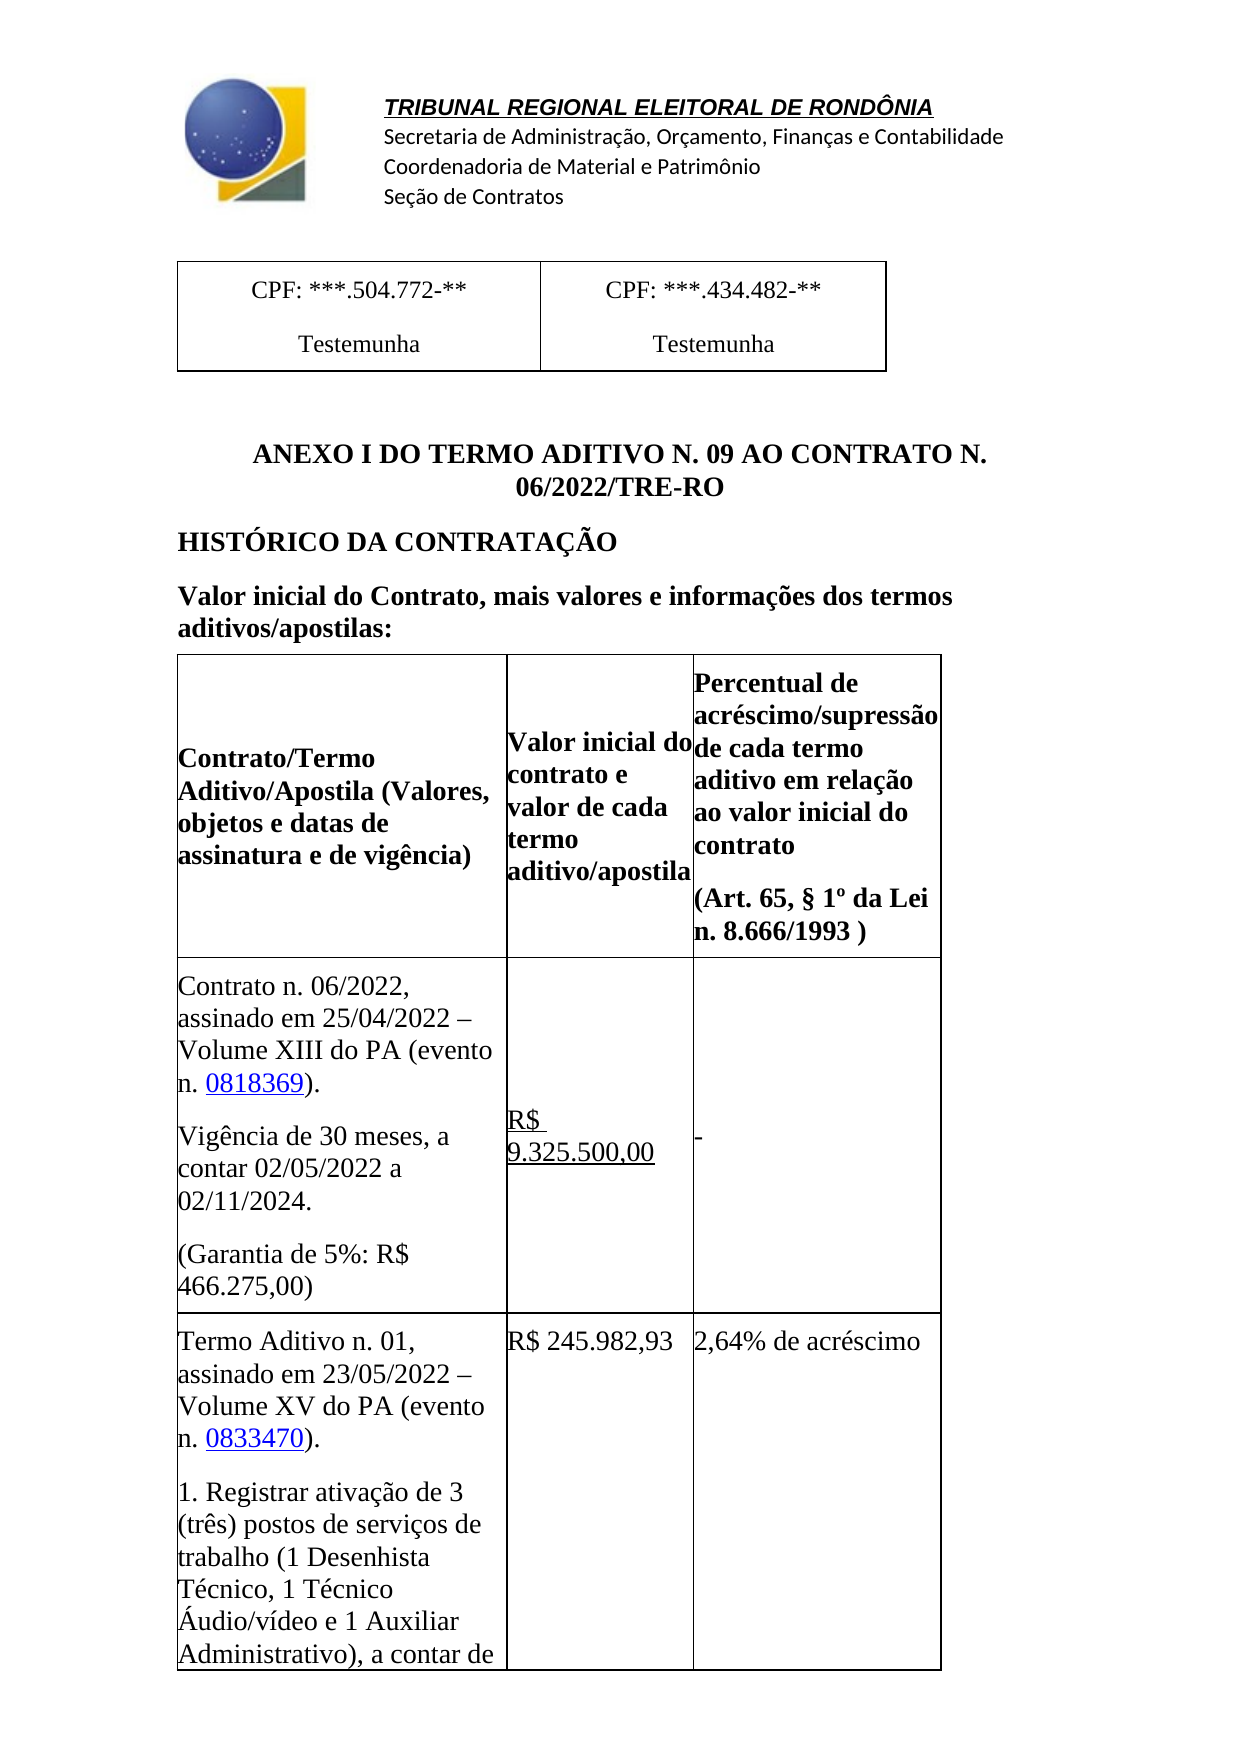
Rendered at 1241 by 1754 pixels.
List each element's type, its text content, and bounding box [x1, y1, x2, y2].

table_cell Contrato n. 06/2022, assinado em 25/04/2022 – Volume XIII do PA (evento n. 0818369). Vigência de 30 meses, a contar 02/05/2022 a 02/11/2024. (Garantia de 5%: R$ 466.275,00) [178, 958, 506, 1312]
text ANEXO I DO TERMO ADITIVO N. 09 AO CONTRATO N. 06/2022/TRE-RO [177, 438, 1063, 502]
table_header Contrato/Termo Aditivo/Apostila (Valores, objetos e datas de assinatura e de vigência) [178, 655, 506, 956]
table_cell Termo Aditivo n. 01, assinado em 23/05/2022 – Volume XV do PA (evento n. 0833470). 1. Registrar ativação de 3 (três) postos de serviços de trabalho (1 Desenhista Técnico, 1 Técnico Áudio/vídeo e 1 Auxiliar Administrativo), a contar de [178, 1314, 506, 1669]
table_cell - [694, 958, 940, 1312]
table_cell R$ 9.325.500,00 [508, 958, 693, 1312]
table_cell R$ 245.982,93 [508, 1314, 693, 1669]
table_header Percentual de acréscimo/supressão de cada termo aditivo em relação ao valor inicial do contrato (Art. 65, § 1º da Lei n. 8.666/1993 ) [694, 655, 940, 956]
text Valor inicial do Contrato, mais valores e informações dos termos aditivos/apostilas: [177, 578, 1063, 643]
table_cell 2,64% de acréscimo [694, 1314, 940, 1669]
table_cell CPF: ***.504.772-** Testemunha [178, 262, 540, 370]
text HISTÓRICO DA CONTRATAÇÃO [177, 525, 1063, 558]
table_cell CPF: ***.434.482-** Testemunha [541, 262, 885, 370]
table_header Valor inicial do contrato e valor de cada termo aditivo/apostila [508, 655, 693, 956]
